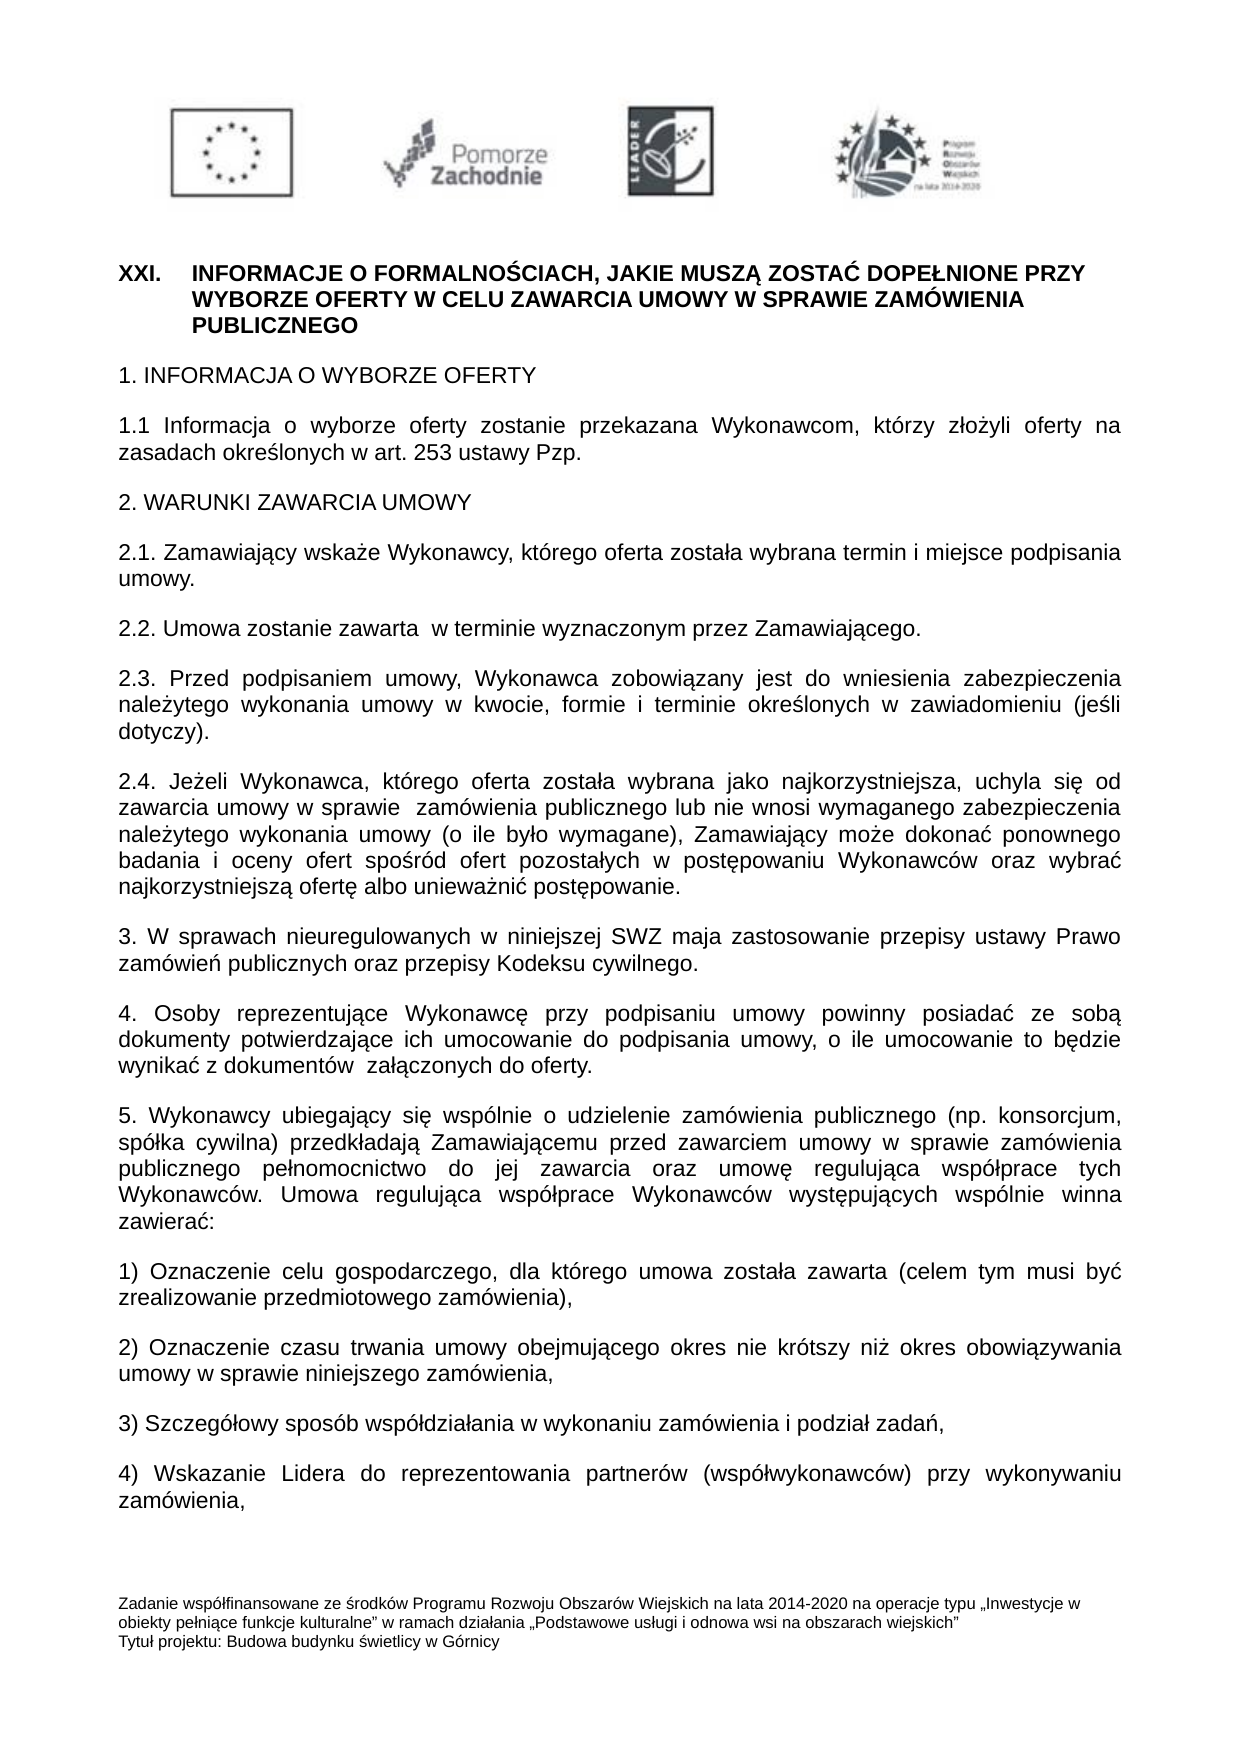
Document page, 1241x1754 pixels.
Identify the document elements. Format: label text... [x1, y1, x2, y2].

text 5. Wykonawcy ubiegający się wspólnie o udzielenie zamówienia publicznego (np. konsorcjum, spółka cywilna) przedkładają Zamawiającemu przed zawarciem umowy w sprawie zamówienia publicznego pełnomocnictwo do jej zawarcia oraz umowę regulująca współprace tych Wykonawców. Umowa regulująca współprace Wykonawców występujących wspólnie winna zawierać: [118, 1102, 1122, 1234]
text 4) Wskazanie Lidera do reprezentowania partnerów (współwykonawców) przy wykonywaniu zamówienia, [118, 1460, 1122, 1513]
text 2) Oznaczenie czasu trwania umowy obejmującego okres nie krótszy niż okres obowiązywania umowy w sprawie niniejszego zamówienia, [118, 1334, 1122, 1387]
text 1.1 Informacja o wyborze oferty zostanie przekazana Wykonawcom, którzy złożyli oferty na zasadach określonych w art. 253 ustawy Pzp. [118, 412, 1122, 465]
text 2.2. Umowa zostanie zawarta w terminie wyznaczonym przez Zamawiającego. [118, 615, 1122, 641]
text 3) Szczegółowy sposób współdziałania w wykonaniu zamówienia i podział zadań, [118, 1410, 1122, 1437]
text 1) Oznaczenie celu gospodarczego, dla którego umowa została zawarta (celem tym musi być zrealizowanie przedmiotowego zamówienia), [118, 1258, 1122, 1310]
text 4. Osoby reprezentujące Wykonawcę przy podpisaniu umowy powinny posiadać ze sobą dokumenty potwierdzające ich umocowanie do podpisania umowy, o ile umocowanie to będzie wynikać z dokumentów załączonych do oferty. [118, 999, 1122, 1079]
text 3. W sprawach nieuregulowanych w niniejszej SWZ maja zastosowanie przepisy ustawy Prawo zamówień publicznych oraz przepisy Kodeksu cywilnego. [118, 923, 1122, 976]
text 1. INFORMACJA O WYBORZE OFERTY [118, 362, 1122, 389]
text 2.4. Jeżeli Wykonawca, którego oferta została wybrana jako najkorzystniejsza, uchyla się od zawarcia umowy w sprawie zamówienia publicznego lub nie wnosi wymaganego zabezpieczenia należytego wykonania umowy (o ile było wymagane), Zamawiający może dokonać ponownego badania i oceny ofert spośród ofert pozostałych w postępowaniu Wykonawców oraz wybrać najkorzystniejszą ofertę albo unieważnić postępowanie. [118, 768, 1122, 899]
text 2. WARUNKI ZAWARCIA UMOWY [118, 489, 1122, 515]
text 2.3. Przed podpisaniem umowy, Wykonawca zobowiązany jest do wniesienia zabezpieczenia należytego wykonania umowy w kwocie, formie i terminie określonych w zawiadomieniu (jeśli dotyczy). [118, 665, 1122, 744]
text 2.1. Zamawiający wskaże Wykonawcy, którego oferta została wybrana termin i miejsce podpisania umowy. [118, 539, 1122, 591]
text XXI. INFORMACJE O FORMALNOŚCIACH, JAKIE MUSZĄ ZOSTAĆ DOPEŁNIONE PRZY WYBORZE OFERTY W CELU ZAWARCIA UMOWY W SPRAWIE ZAMÓWIENIA PUBLICZNEGO [118, 260, 1122, 339]
